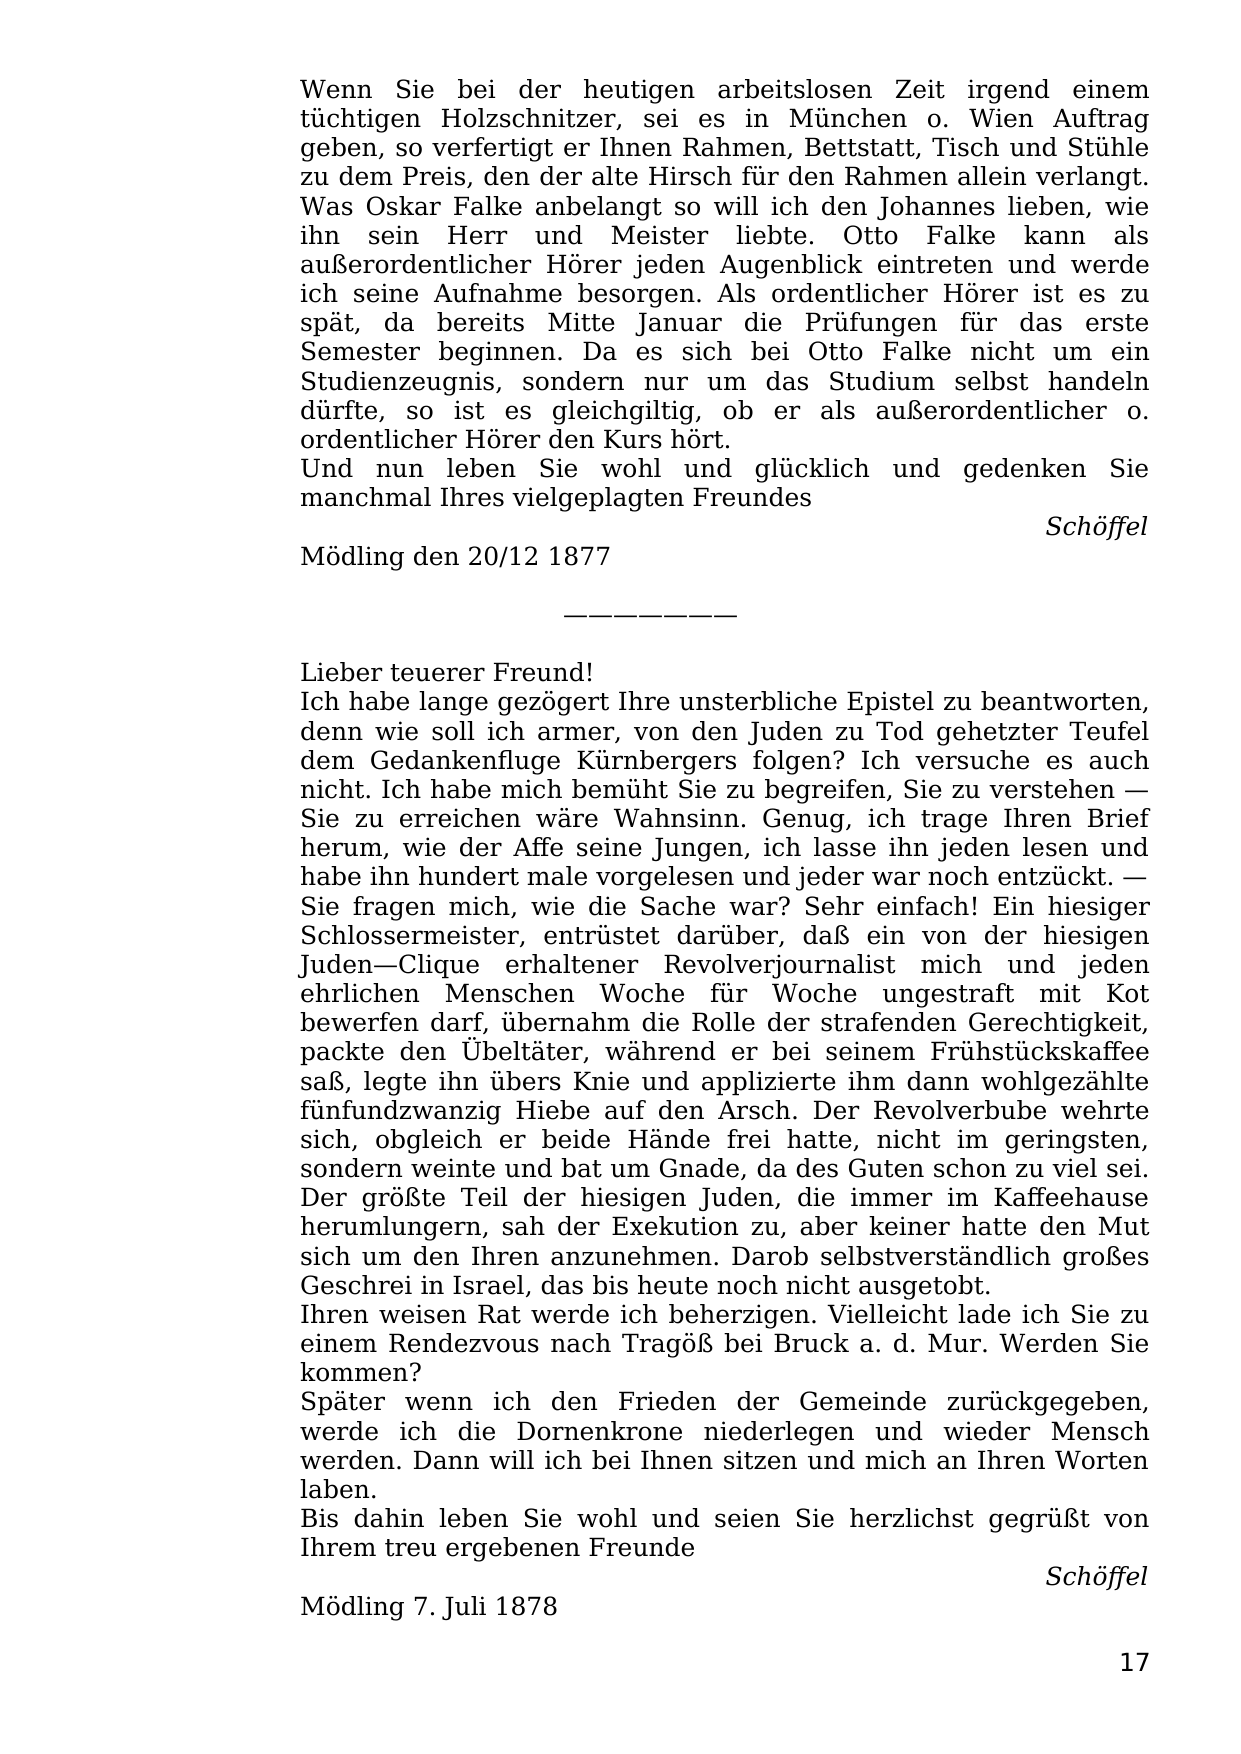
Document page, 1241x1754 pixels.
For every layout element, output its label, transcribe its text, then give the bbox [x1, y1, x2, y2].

text Schöffel [300, 1562, 1151, 1592]
text Mödling 7. Juli 1878 [300, 1592, 1151, 1621]
text Mödling den 20/12 1877 [300, 542, 1151, 571]
text Später wenn ich den Frieden der Gemeinde zurückgegeben, werde ich die Dornenkrone niederlegen und wieder Mensch werden. Dann will ich bei Ihnen sitzen und mich an Ihren Worten laben. [300, 1387, 1151, 1504]
text Ich habe lange gezögert Ihre unsterbliche Epistel zu beantworten, denn wie soll ich armer, von den Juden zu Tod gehetzter Teufel dem Gedankenfluge Kürnbergers folgen? Ich versuche es auch nicht. Ich habe mich bemüht Sie zu begreifen, Sie zu verstehen — Sie zu erreichen wäre Wahnsinn. Genug, ich trage Ihren Brief herum, wie der Affe seine Jungen, ich lasse ihn jeden lesen und habe ihn hundert male vorgelesen und jeder war noch entzückt. — [300, 687, 1151, 892]
text Ihren weisen Rat werde ich beherzigen. Vielleicht lade ich Sie zu einem Rendezvous nach Tragöß bei Bruck a. d. Mur. Werden Sie kommen? [300, 1300, 1151, 1387]
text ——————— [150, 600, 1151, 629]
text Und nun leben Sie wohl und glücklich und gedenken Sie manchmal Ihres vielgeplagten Freundes [300, 454, 1151, 512]
text Bis dahin leben Sie wohl und seien Sie herzlichst gegrüßt von Ihrem treu ergebenen Freunde [300, 1504, 1151, 1562]
text Wenn Sie bei der heutigen arbeitslosen Zeit irgend einem tüchtigen Holzschnitzer, sei es in München o. Wien Auftrag geben, so verfertigt er Ihnen Rahmen, Bettstatt, Tisch und Stühle zu dem Preis, den der alte Hirsch für den Rahmen allein verlangt. Was Oskar Falke anbelangt so will ich den Johannes lieben, wie ihn sein Herr und Meister liebte. Otto Falke kann als außerordentlicher Hörer jeden Augenblick eintreten und werde ich seine Aufnahme besorgen. Als ordentlicher Hörer ist es zu spät, da bereits Mitte Januar die Prüfungen für das erste Semester beginnen. Da es sich bei Otto Falke nicht um ein Studienzeugnis, sondern nur um das Studium selbst handeln dürfte, so ist es gleichgiltig, ob er als außerordentlicher o. ordentlicher Hörer den Kurs hört. [300, 75, 1151, 454]
text Schöffel [300, 512, 1151, 542]
text Lieber teuerer Freund! [300, 658, 1151, 687]
text Sie fragen mich, wie die Sache war? Sehr einfach! Ein hiesiger Schlossermeister, entrüstet darüber, daß ein von der hiesigen Juden—Clique erhaltener Revolverjournalist mich und jeden ehrlichen Menschen Woche für Woche ungestraft mit Kot bewerfen darf, übernahm die Rolle der strafenden Gerechtigkeit, packte den Übeltäter, während er bei seinem Frühstückskaffee saß, legte ihn übers Knie und applizierte ihm dann wohlgezählte fünfundzwanzig Hiebe auf den Arsch. Der Revolverbube wehrte sich, obgleich er beide Hände frei hatte, nicht im geringsten, sondern weinte und bat um Gnade, da des Guten schon zu viel sei. Der größte Teil der hiesigen Juden, die immer im Kaffeehause herumlungern, sah der Exekution zu, aber keiner hatte den Mut sich um den Ihren anzunehmen. Darob selbstverständlich großes Geschrei in Israel, das bis heute noch nicht ausgetobt. [300, 892, 1151, 1300]
